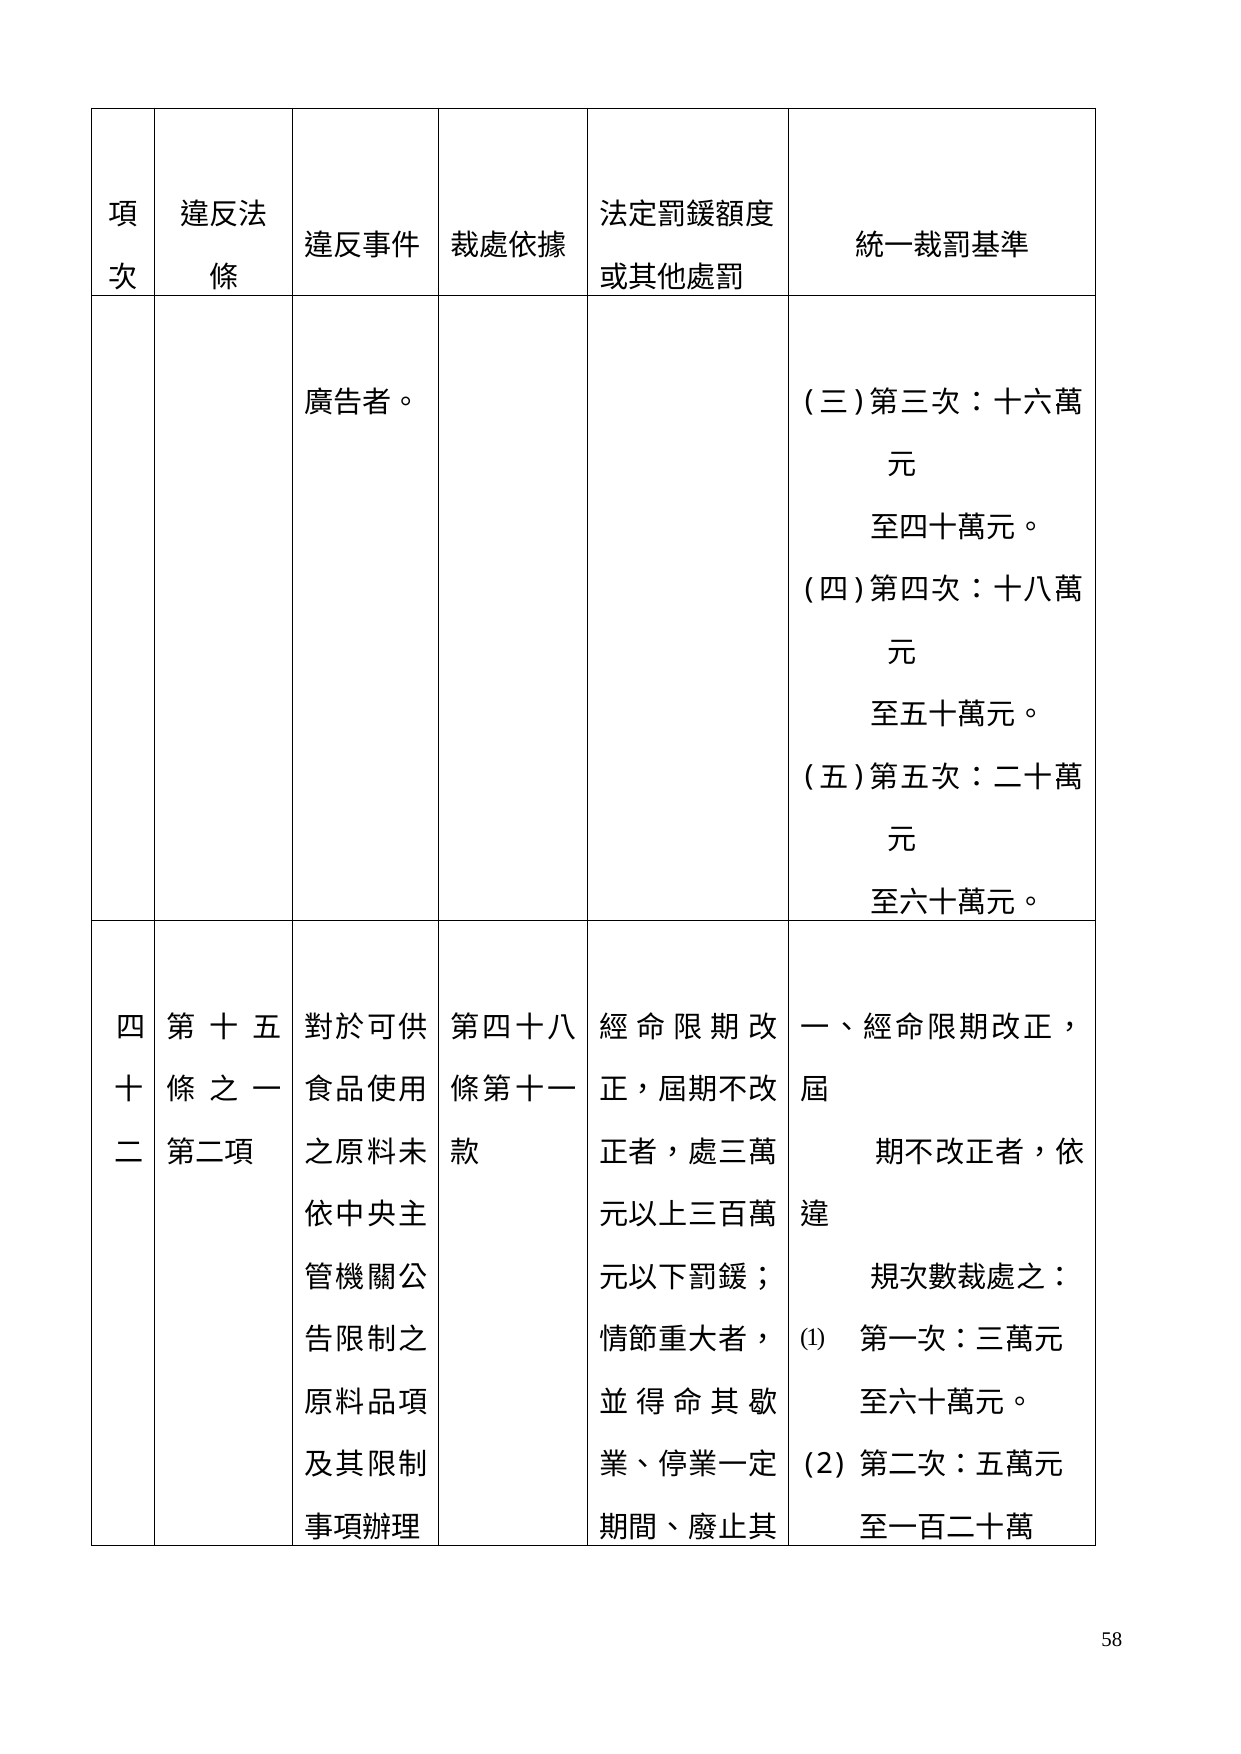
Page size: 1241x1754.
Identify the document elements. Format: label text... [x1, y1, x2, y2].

table_header 統一裁罰基準 [789, 109, 1095, 295]
table_cell 一、經命限期改正，屆 期不改正者，依違 規次數裁處之： 第一次：三萬元至六十萬元。 第二次：五萬元至一百二十萬元。 第三次：七萬元至一百八十萬元。 第四次：九萬元至二百四十萬元。 第五次：十一萬元至三百萬元。 同次違反二品項以上者，每增加一品項罰鍰加重一萬元。 二、情節重大者，並得 命其歇業、停業一 定期間、廢止其公 司、商業、工廠之 全部或部分登記事 項，或食品業者之 登錄。 [789, 921, 1095, 1545]
table_header 裁處依據 [439, 109, 587, 295]
table_cell [155, 296, 292, 920]
table_cell 第四十八條第十一款 [439, 921, 587, 1545]
table_header 法定罰鍰額度或其他處罰 [588, 109, 788, 295]
table_cell 經命限期改正，屆期不改正者，處三萬元以上三百萬元以下罰鍰；情節重大者，並得命其歇業、停業一定期間、廢止其 [588, 921, 788, 1545]
table_cell 第十五條之一第二項 [155, 921, 292, 1545]
table_cell 廣告者。 [293, 296, 438, 920]
table_cell 四十二 [92, 921, 154, 1545]
table_header 違反事件 [293, 109, 438, 295]
table_cell 對於可供食品使用之原料未依中央主管機關公告限制之原料品項及其限制事項辦理 [293, 921, 438, 1545]
table_cell [588, 296, 788, 920]
table_cell [92, 296, 154, 920]
table_cell [439, 296, 587, 920]
table_header 項 次 [92, 109, 154, 295]
table_cell (三)第三次：十六萬元 至四十萬元。 (四)第四次：十八萬元 至五十萬元。 (五)第五次：二十萬元 至六十萬元。 [789, 296, 1095, 920]
table_header 違反法條 [155, 109, 292, 295]
